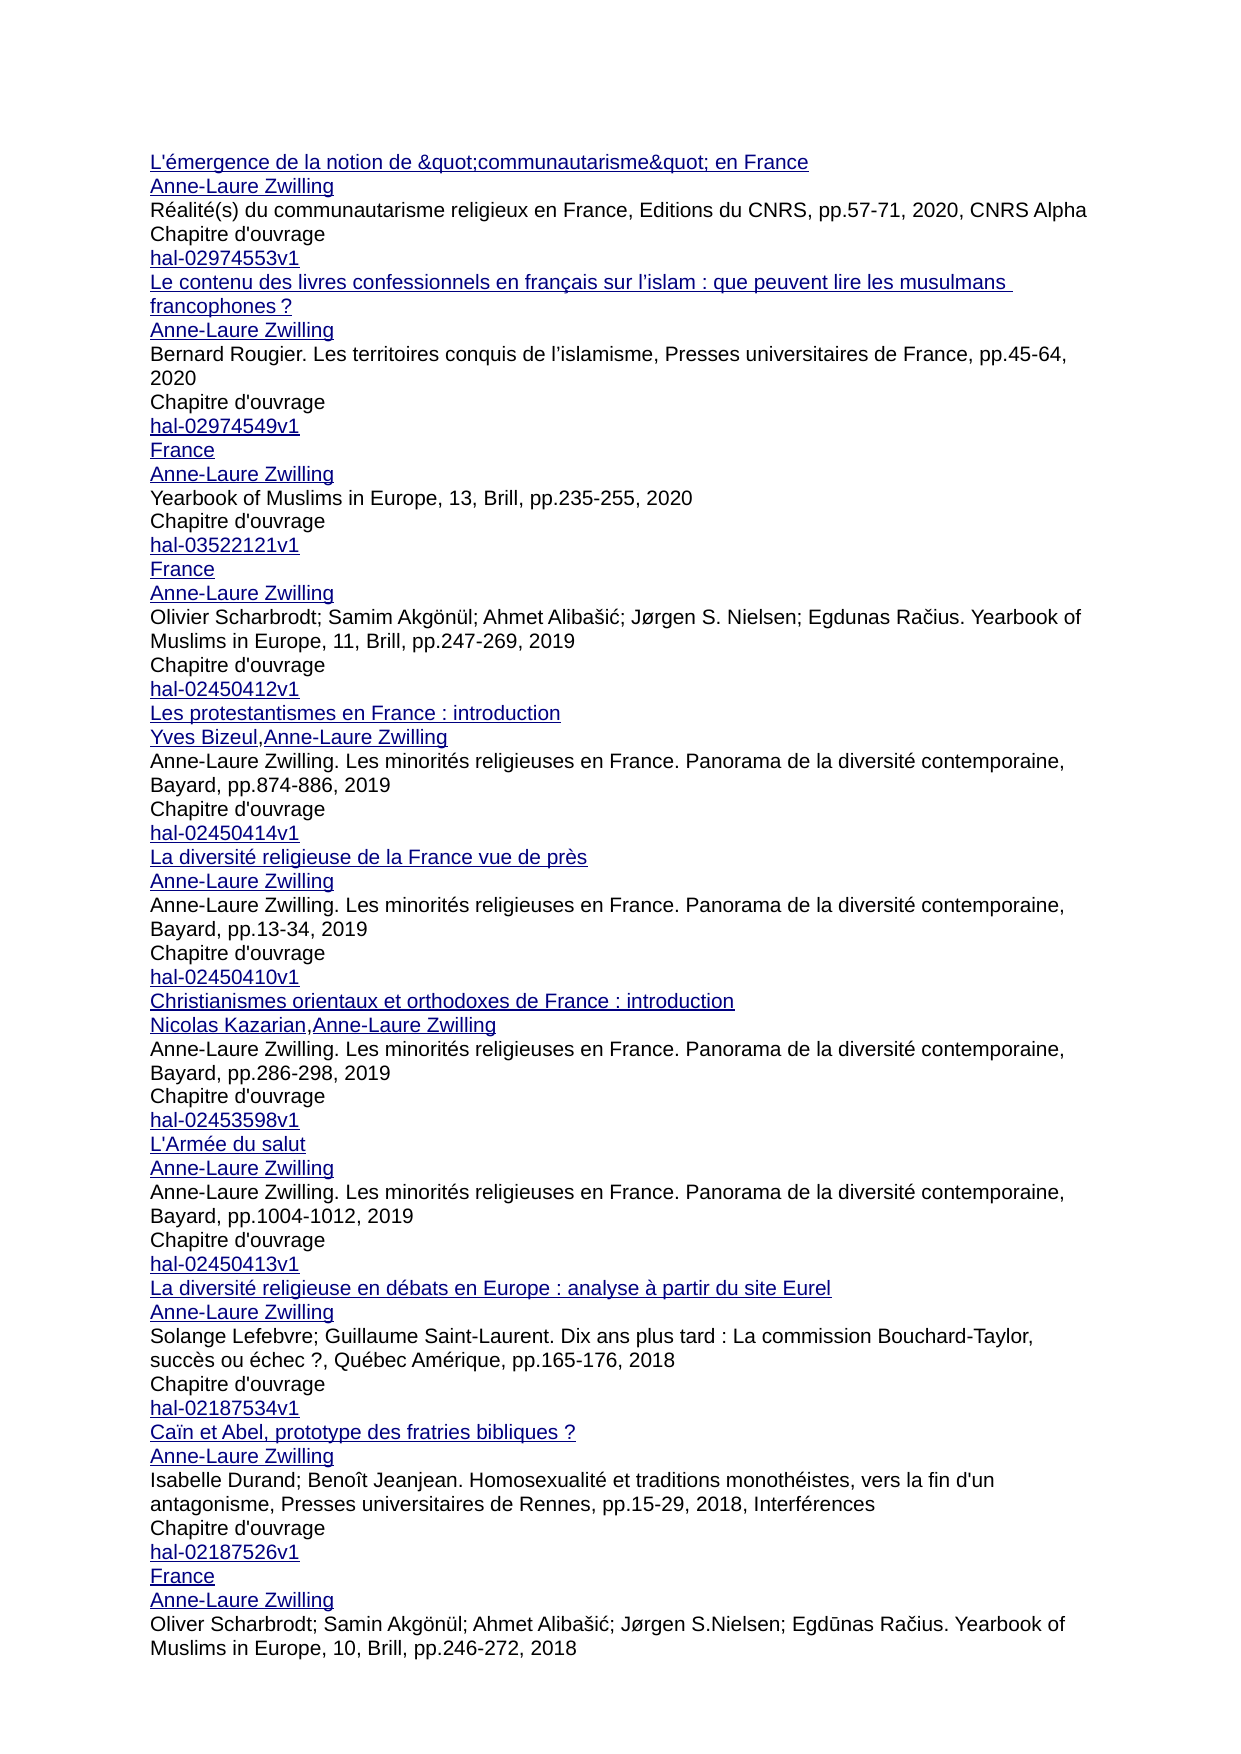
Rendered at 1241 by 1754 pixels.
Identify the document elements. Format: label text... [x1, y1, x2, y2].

table_cell France Anne-Laure Zwilling Yearbook of Muslims in Europe, 13, Brill, pp.235-255, 2020 Chapitre d'ouvrage hal-03522121v1 [150, 438, 1090, 557]
table_cell Caïn et Abel, prototype des fratries bibliques ? Anne-Laure Zwilling Isabelle Durand; Benoît Jeanjean. Homosexualité et traditions monothéistes, vers la fin d'un antagonisme, Presses universitaires de Rennes, pp.15-29, 2018, Interférences Chapitre d'ouvrage hal-02187526v1 [150, 1420, 1090, 1563]
table_cell Christianismes orientaux et orthodoxes de France : introduction Nicolas Kazarian,Anne-Laure Zwilling Anne-Laure Zwilling. Les minorités religieuses en France. Panorama de la diversité contemporaine, Bayard, pp.286-298, 2019 Chapitre d'ouvrage hal-02453598v1 [150, 989, 1090, 1132]
table_cell L'émergence de la notion de &quot;communautarisme&quot; en France Anne-Laure Zwilling Réalité(s) du communautarisme religieux en France, Editions du CNRS, pp.57-71, 2020, CNRS Alpha Chapitre d'ouvrage hal-02974553v1 [150, 150, 1090, 270]
table_cell Le contenu des livres confessionnels en français sur l’islam : que peuvent lire les musulmans francophones ? Anne-Laure Zwilling Bernard Rougier. Les territoires conquis de l’islamisme, Presses universitaires de France, pp.45-64, 2020 Chapitre d'ouvrage hal-02974549v1 [150, 270, 1090, 437]
table_cell France Anne-Laure Zwilling Oliver Scharbrodt; Samin Akgönül; Ahmet Alibašić; Jørgen S.Nielsen; Egdūnas Račius. Yearbook of Muslims in Europe, 10, Brill, pp.246-272, 2018 [150, 1564, 1090, 1659]
table_cell France Anne-Laure Zwilling Olivier Scharbrodt; Samim Akgönül; Ahmet Alibašić; Jørgen S. Nielsen; Egdunas Račius. Yearbook of Muslims in Europe, 11, Brill, pp.247-269, 2019 Chapitre d'ouvrage hal-02450412v1 [150, 557, 1090, 701]
table_cell L'Armée du salut Anne-Laure Zwilling Anne-Laure Zwilling. Les minorités religieuses en France. Panorama de la diversité contemporaine, Bayard, pp.1004-1012, 2019 Chapitre d'ouvrage hal-02450413v1 [150, 1132, 1090, 1276]
table_cell La diversité religieuse de la France vue de près Anne-Laure Zwilling Anne-Laure Zwilling. Les minorités religieuses en France. Panorama de la diversité contemporaine, Bayard, pp.13-34, 2019 Chapitre d'ouvrage hal-02450410v1 [150, 845, 1090, 988]
table_cell La diversité religieuse en débats en Europe : analyse à partir du site Eurel Anne-Laure Zwilling Solange Lefebvre; Guillaume Saint-Laurent. Dix ans plus tard : La commission Bouchard-Taylor, succès ou échec ?, Québec Amérique, pp.165-176, 2018 Chapitre d'ouvrage hal-02187534v1 [150, 1276, 1090, 1420]
table_cell Les protestantismes en France : introduction Yves Bizeul,Anne-Laure Zwilling Anne-Laure Zwilling. Les minorités religieuses en France. Panorama de la diversité contemporaine, Bayard, pp.874-886, 2019 Chapitre d'ouvrage hal-02450414v1 [150, 701, 1090, 845]
